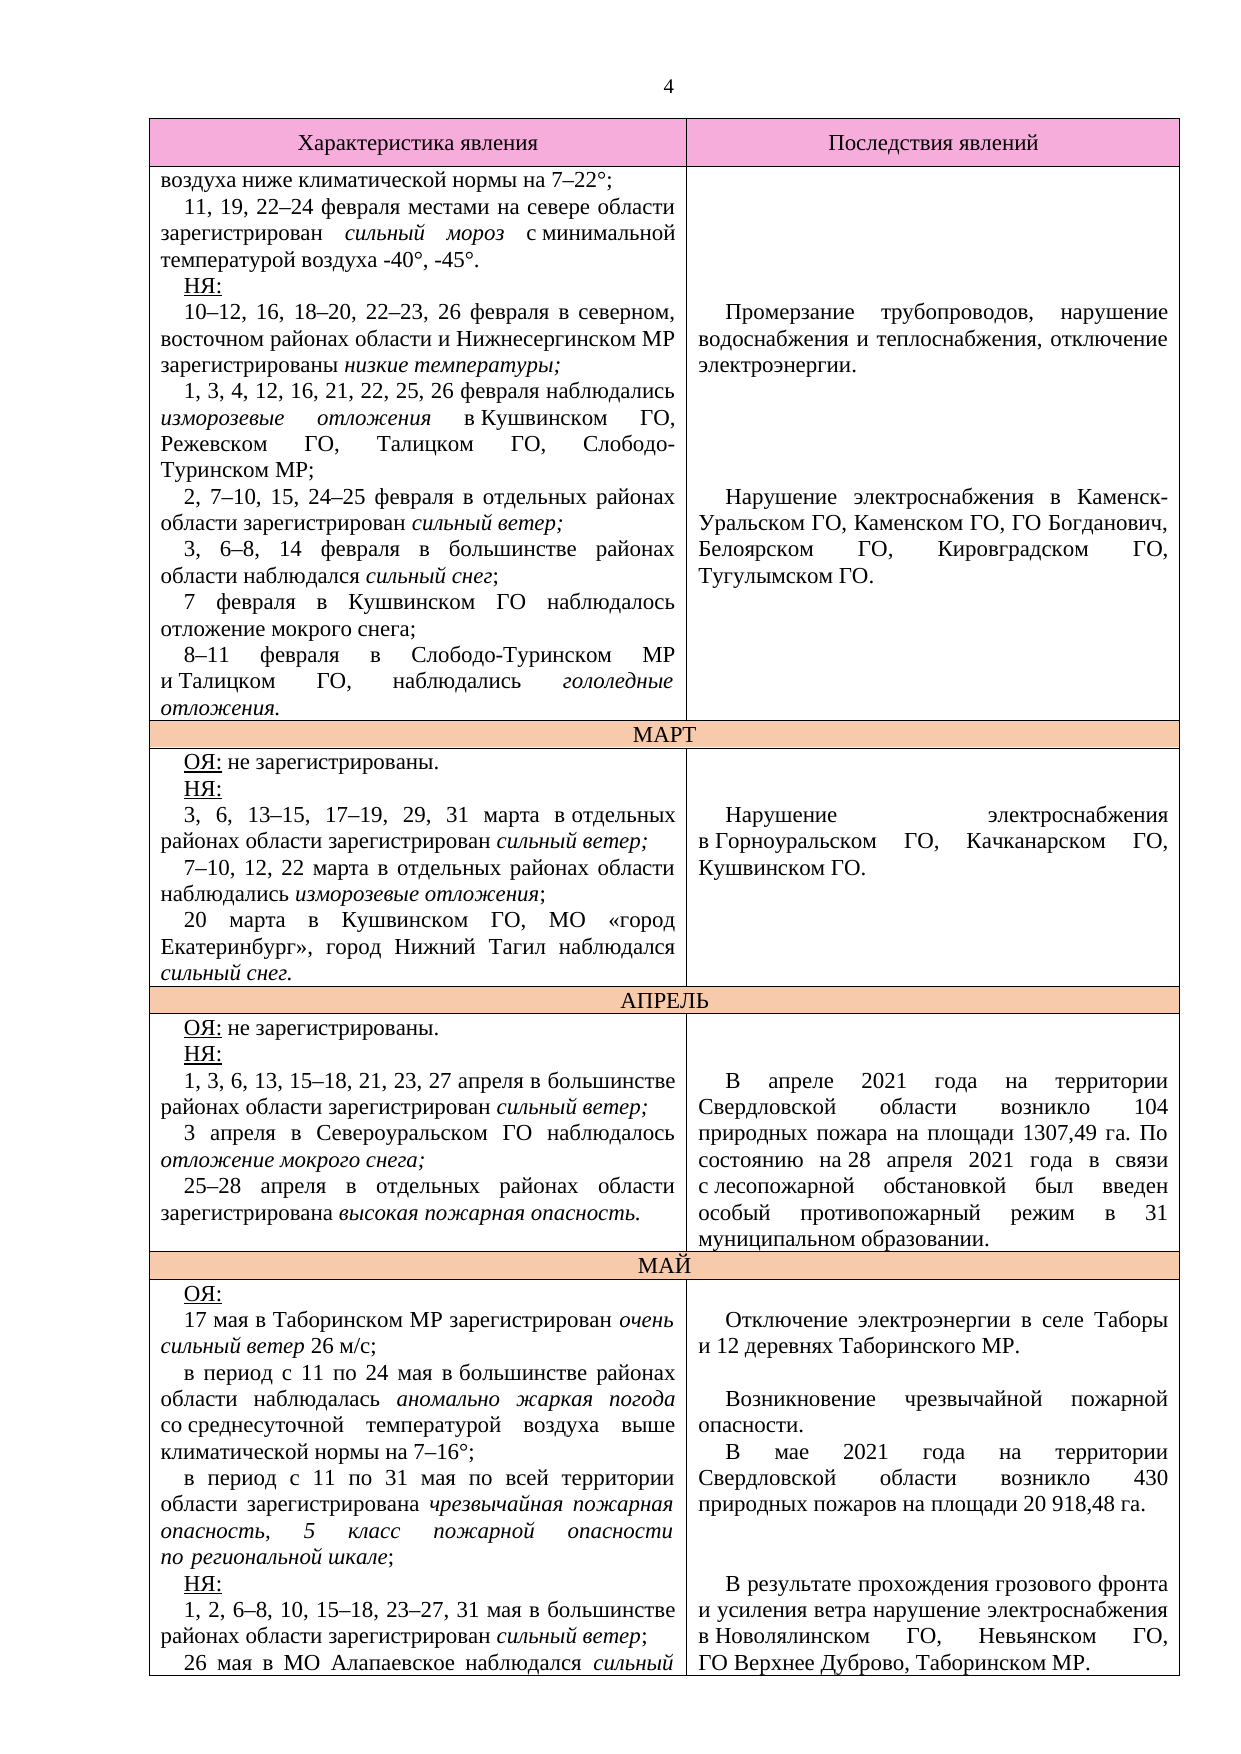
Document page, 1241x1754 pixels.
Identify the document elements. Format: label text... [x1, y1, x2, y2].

table_header Характеристика явления [150, 119, 686, 166]
table_header Последствия явлений [687, 119, 1179, 166]
table_cell АПРЕЛЬ [150, 987, 1179, 1013]
table_cell ОЯ: не зарегистрированы. НЯ: 3, 6, 13–15, 17–19, 29, 31 марта в отдельных районах области зарегистрирован сильный ветер; 7–10, 12, 22 марта в отдельных районах области наблюдались изморозевые отложения; 20 марта в Кушвинском ГО, МО «город Екатеринбург», город Нижний Тагил наблюдался сильный снег. [150, 749, 686, 986]
table_cell Нарушение электроснабжения в Горноуральском ГО, Качканарском ГО, Кушвинском ГО. [687, 749, 1179, 986]
table_cell ОЯ: не зарегистрированы. НЯ: 1, 3, 6, 13, 15–18, 21, 23, 27 апреля в большинстве районах области зарегистрирован сильный ветер; 3 апреля в Североуральском ГО наблюдалось отложение мокрого снега; 25–28 апреля в отдельных районах области зарегистрирована высокая пожарная опасность. [150, 1014, 686, 1251]
table_cell Промерзание трубопроводов, нарушение водоснабжения и теплоснабжения, отключение электроэнергии. Нарушение электроснабжения в Каменск-Уральском ГО, Каменском ГО, ГО Богданович, Белоярском ГО, Кировградском ГО, Тугулымском ГО. [687, 167, 1179, 720]
table_cell ОЯ: 17 мая в Таборинском МР зарегистрирован очень сильный ветер 26 м/с; в период с 11 по 24 мая в большинстве районах области наблюдалась аномально жаркая погода со среднесуточной температурой воздуха выше климатической нормы на 7–16°; в период с 11 по 31 мая по всей территории области зарегистрирована чрезвычайная пожарная опасность, 5 класс пожарной опасности по региональной шкале; НЯ: 1, 2, 6–8, 10, 15–18, 23–27, 31 мая в большинстве районах области зарегистрирован сильный ветер; 26 мая в МО Алапаевское наблюдался сильный [150, 1280, 686, 1675]
table_cell МАРТ [150, 721, 1179, 747]
table_cell МАЙ [150, 1252, 1179, 1279]
table_cell Отключение электроэнергии в селе Таборы и 12 деревнях Таборинского МР. Возникновение чрезвычайной пожарной опасности. В мае 2021 года на территории Свердловской области возникло 430 природных пожаров на площади 20 918,48 га. В результате прохождения грозового фронта и усиления ветра нарушение электроснабжения в Новолялинском ГО, Невьянском ГО, ГО Верхнее Дуброво, Таборинском МР. [687, 1280, 1179, 1675]
table_cell В апреле 2021 года на территории Свердловской области возникло 104 природных пожара на площади 1307,49 га. По состоянию на 28 апреля 2021 года в связи с лесопожарной обстановкой был введен особый противопожарный режим в 31 муниципальном образовании. [687, 1014, 1179, 1251]
table_cell воздуха ниже климатической нормы на 7–22°; 11, 19, 22–24 февраля местами на севере области зарегистрирован сильный мороз с минимальной температурой воздуха -40°, -45°. НЯ: 10–12, 16, 18–20, 22–23, 26 февраля в северном, восточном районах области и Нижнесергинском МР зарегистрированы низкие температуры; 1, 3, 4, 12, 16, 21, 22, 25, 26 февраля наблюдались изморозевые отложения в Кушвинском ГО, Режевском ГО, Талицком ГО, Слободо-Туринском МР; 2, 7–10, 15, 24–25 февраля в отдельных районах области зарегистрирован сильный ветер; 3, 6–8, 14 февраля в большинстве районах области наблюдался сильный снег; 7 февраля в Кушвинском ГО наблюдалось отложение мокрого снега; 8–11 февраля в Слободо-Туринском МР и Талицком ГО, наблюдались гололедные отложения. [150, 167, 686, 720]
